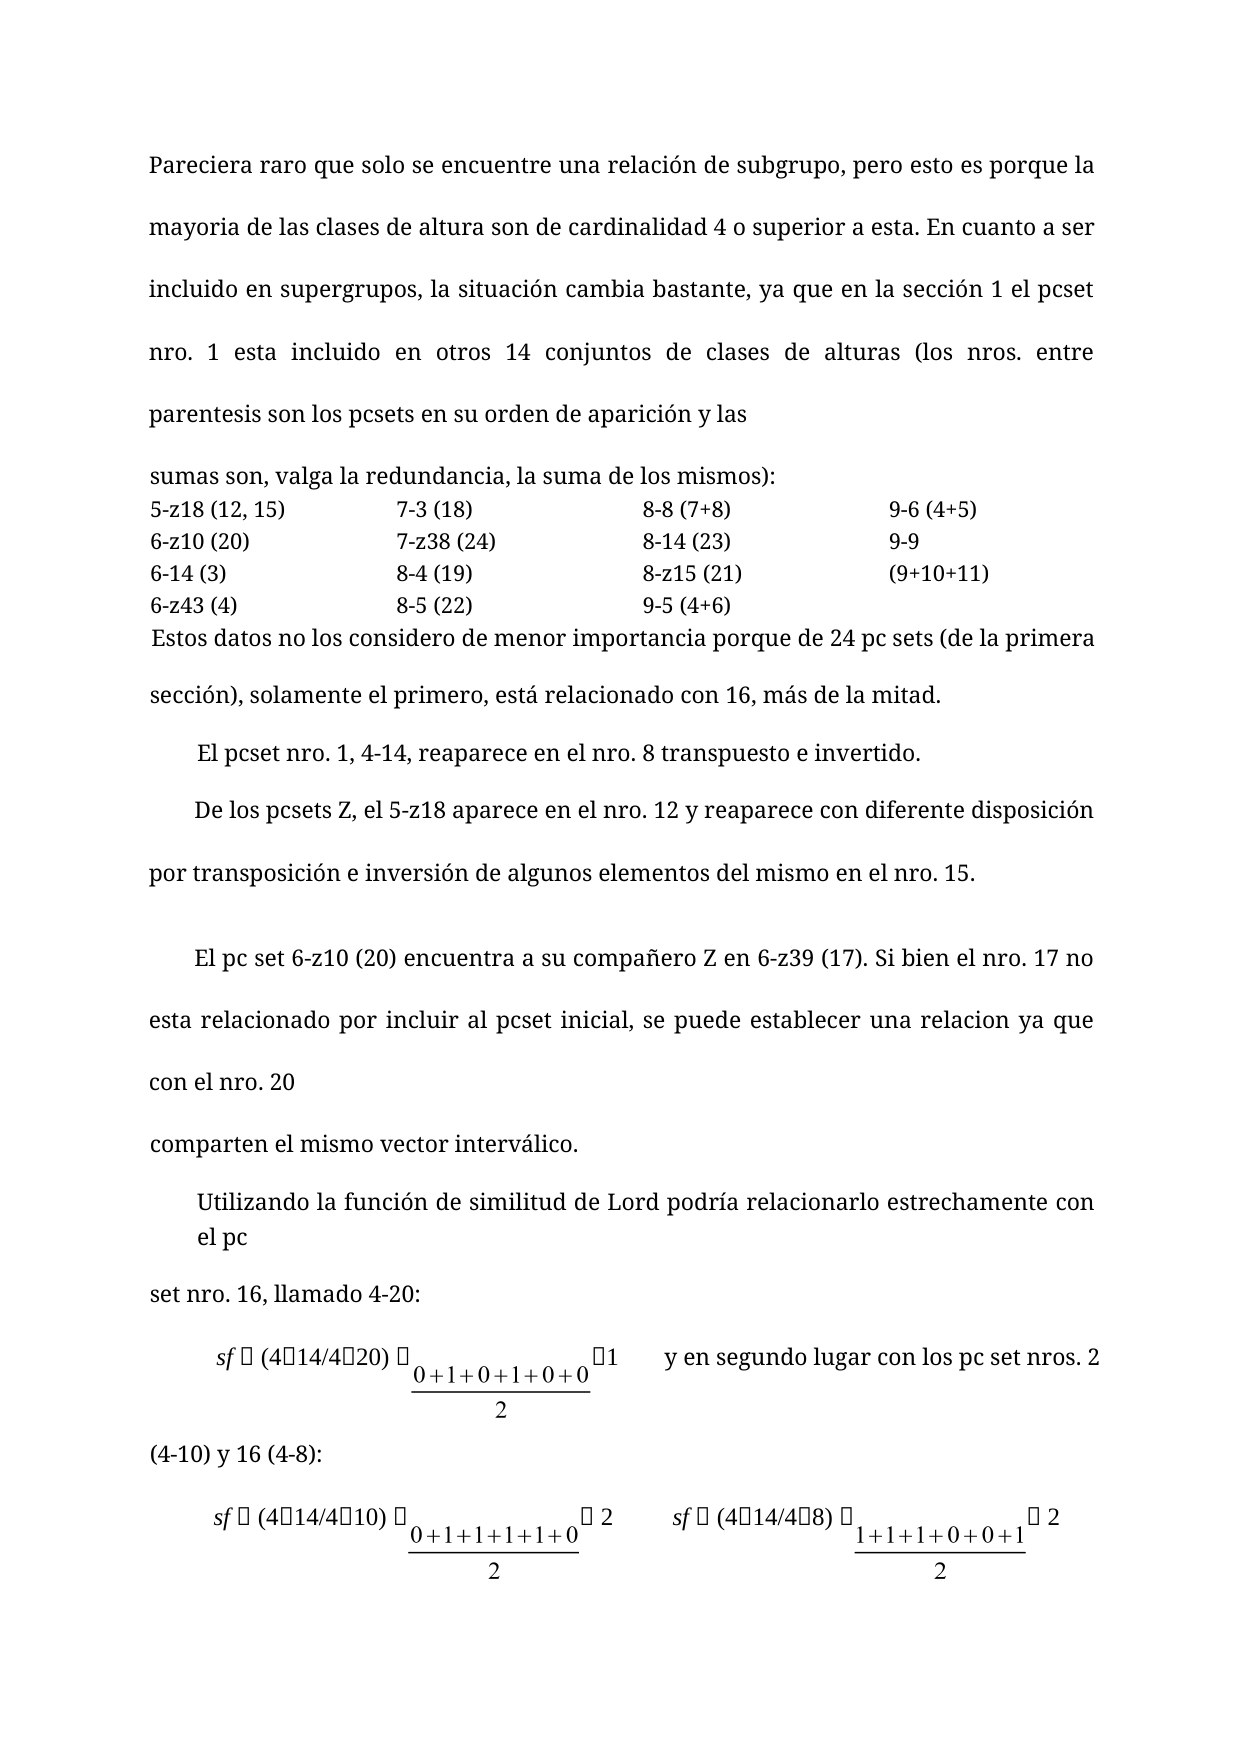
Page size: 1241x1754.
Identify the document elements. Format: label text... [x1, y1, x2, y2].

table_header 8-8 (7+8) 8-14 (23) 8-z15 (21) 9-5 (4+6) [636, 494, 888, 621]
text sección), solamente el primero, está relacionado con 16, más de la mitad. [149, 679, 1096, 710]
table_header 9-6 (4+5) 9-9 (9+10+11) [889, 494, 1025, 621]
text El pc set 6-z10 (20) encuentra a su compañero Z en 6-z39 (17). Si bien el nro. 17 no esta relacionado por incluir al pcset inicial, se puede establecer una relacion ya que con el nro. 20 [148, 942, 1096, 1097]
text (4-10) y 16 (4-8): [149, 1438, 1096, 1469]
text El pcset nro. 1, 4-14, reaparece en el nro. 8 transpuesto e invertido. [197, 737, 1096, 768]
text Estos datos no los considero de menor importancia porque de 24 pc sets (de la primera [150, 621, 1096, 653]
table_header 7-3 (18) 7-z38 (24) 8-4 (19) 8-5 (22) [396, 494, 636, 621]
text set nro. 16, llamado 4-20: [149, 1278, 1096, 1309]
text De los pcsets Z, el 5-z18 aparece en el nro. 12 y reaparece con diferente disposición por transposición e inversión de algunos elementos del mismo en el nro. 15. [148, 794, 1096, 888]
table_header 5-z18 (12, 15) 6-z10 (20) 6-14 (3) 6-z43 (4) [150, 494, 396, 621]
text comparten el mismo vector interválico. [149, 1128, 1096, 1160]
text sf  (414/420) 1 y en segundo lugar con los pc set nros. 2 [150, 1339, 1100, 1418]
text sf  (414/410)  2 sf  (414/48)  2 [150, 1499, 1100, 1578]
text Pareciera raro que solo se encuentre una relación de subgrupo, pero esto es porque la mayoria de las clases de altura son de cardinalidad 4 o superior a esta. En cuanto a ser incluido en supergrupos, la situación cambia bastante, ya que en la sección 1 el pcset nro. 1 esta incluido en otros 14 conjuntos de clases de alturas (los nros. entre parentesis son los pcsets en su orden de aparición y las [148, 149, 1096, 429]
text Utilizando la función de similitud de Lord podría relacionarlo estrechamente con el pc [197, 1186, 1096, 1252]
text sumas son, valga la redundancia, la suma de los mismos): [149, 460, 1096, 491]
